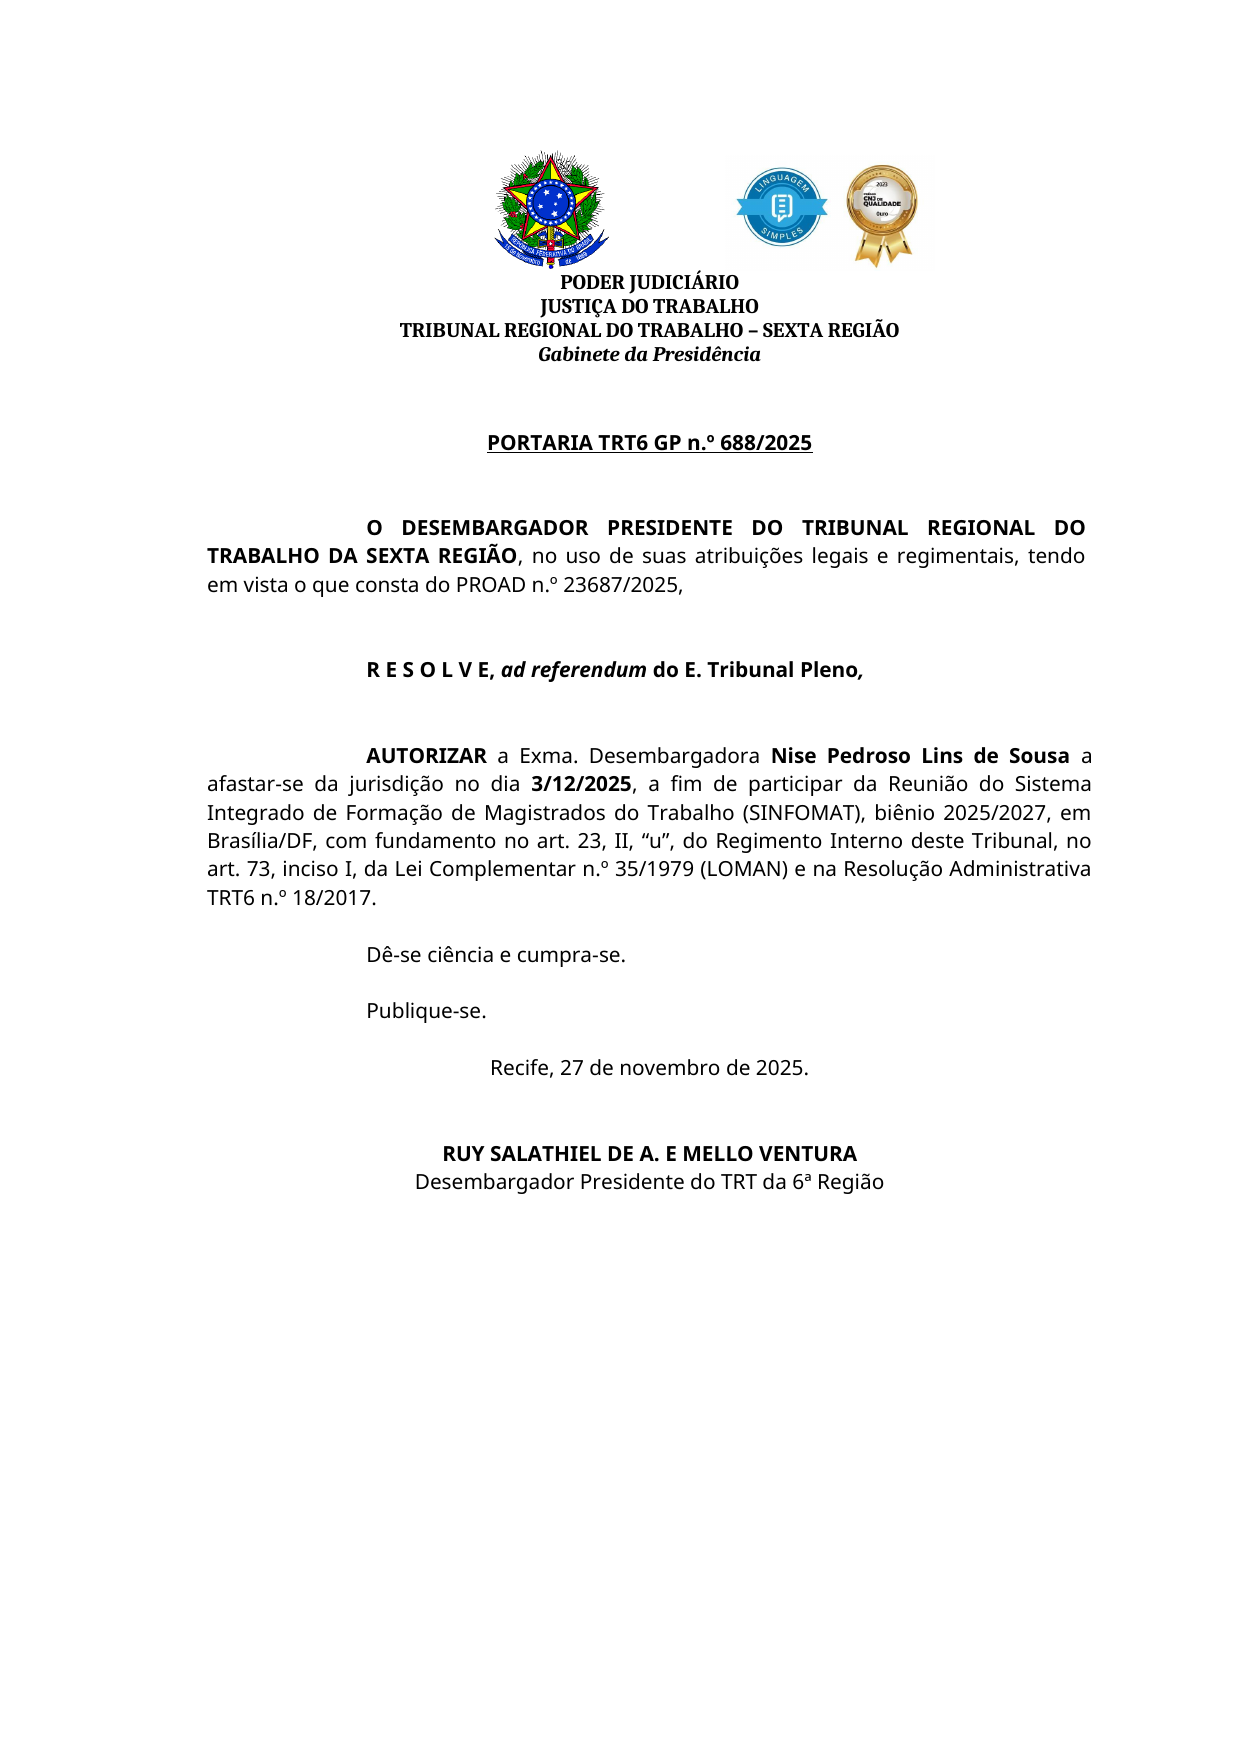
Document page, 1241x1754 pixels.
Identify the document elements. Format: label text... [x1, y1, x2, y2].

text Publique-se. [207, 997, 1092, 1025]
picture [725, 155, 935, 271]
picture [488, 147, 612, 271]
text RUY SALATHIEL DE A. E MELLO VENTURA [207, 1139, 1092, 1167]
text Dê-se ciência e cumpra-se. [207, 940, 1092, 968]
text TRIBUNAL REGIONAL DO TRABALHO – SEXTA REGIÃO [207, 319, 1092, 343]
text PODER JUDICIÁRIO [207, 271, 1092, 295]
text JUSTIÇA DO TRABALHO [207, 295, 1092, 319]
text AUTORIZAR a Exma. Desembargadora Nise Pedroso Lins de Sousa a afastar-se da jurisdição no dia 3/12/2025, a fim de participar da Reunião do Sistema Integrado de Formação de Magistrados do Trabalho (SINFOMAT), biênio 2025/2027, em Brasília/DF, com fundamento no art. 23, II, “u”, do Regimento Interno deste Tribunal, no art. 73, inciso I, da Lei Complementar n.º 35/1979 (LOMAN) e na Resolução Administrativa TRT6 n.º 18/2017. [207, 741, 1092, 911]
text Desembargador Presidente do TRT da 6ª Região [207, 1167, 1092, 1196]
text O DESEMBARGADOR PRESIDENTE DO TRIBUNAL REGIONAL DO TRABALHO DA SEXTA REGIÃO, no uso de suas atribuições legais e regimentais, tendo em vista o que consta do PROAD n.º 23687/2025, [207, 513, 1087, 598]
text PORTARIA TRT6 GP n.º 688/2025 [207, 428, 1092, 456]
text R E S O L V E, ad referendum do E. Tribunal Pleno, [207, 655, 1087, 684]
text Recife, 27 de novembro de 2025. [207, 1053, 1092, 1082]
text Gabinete da Presidência [207, 343, 1092, 367]
